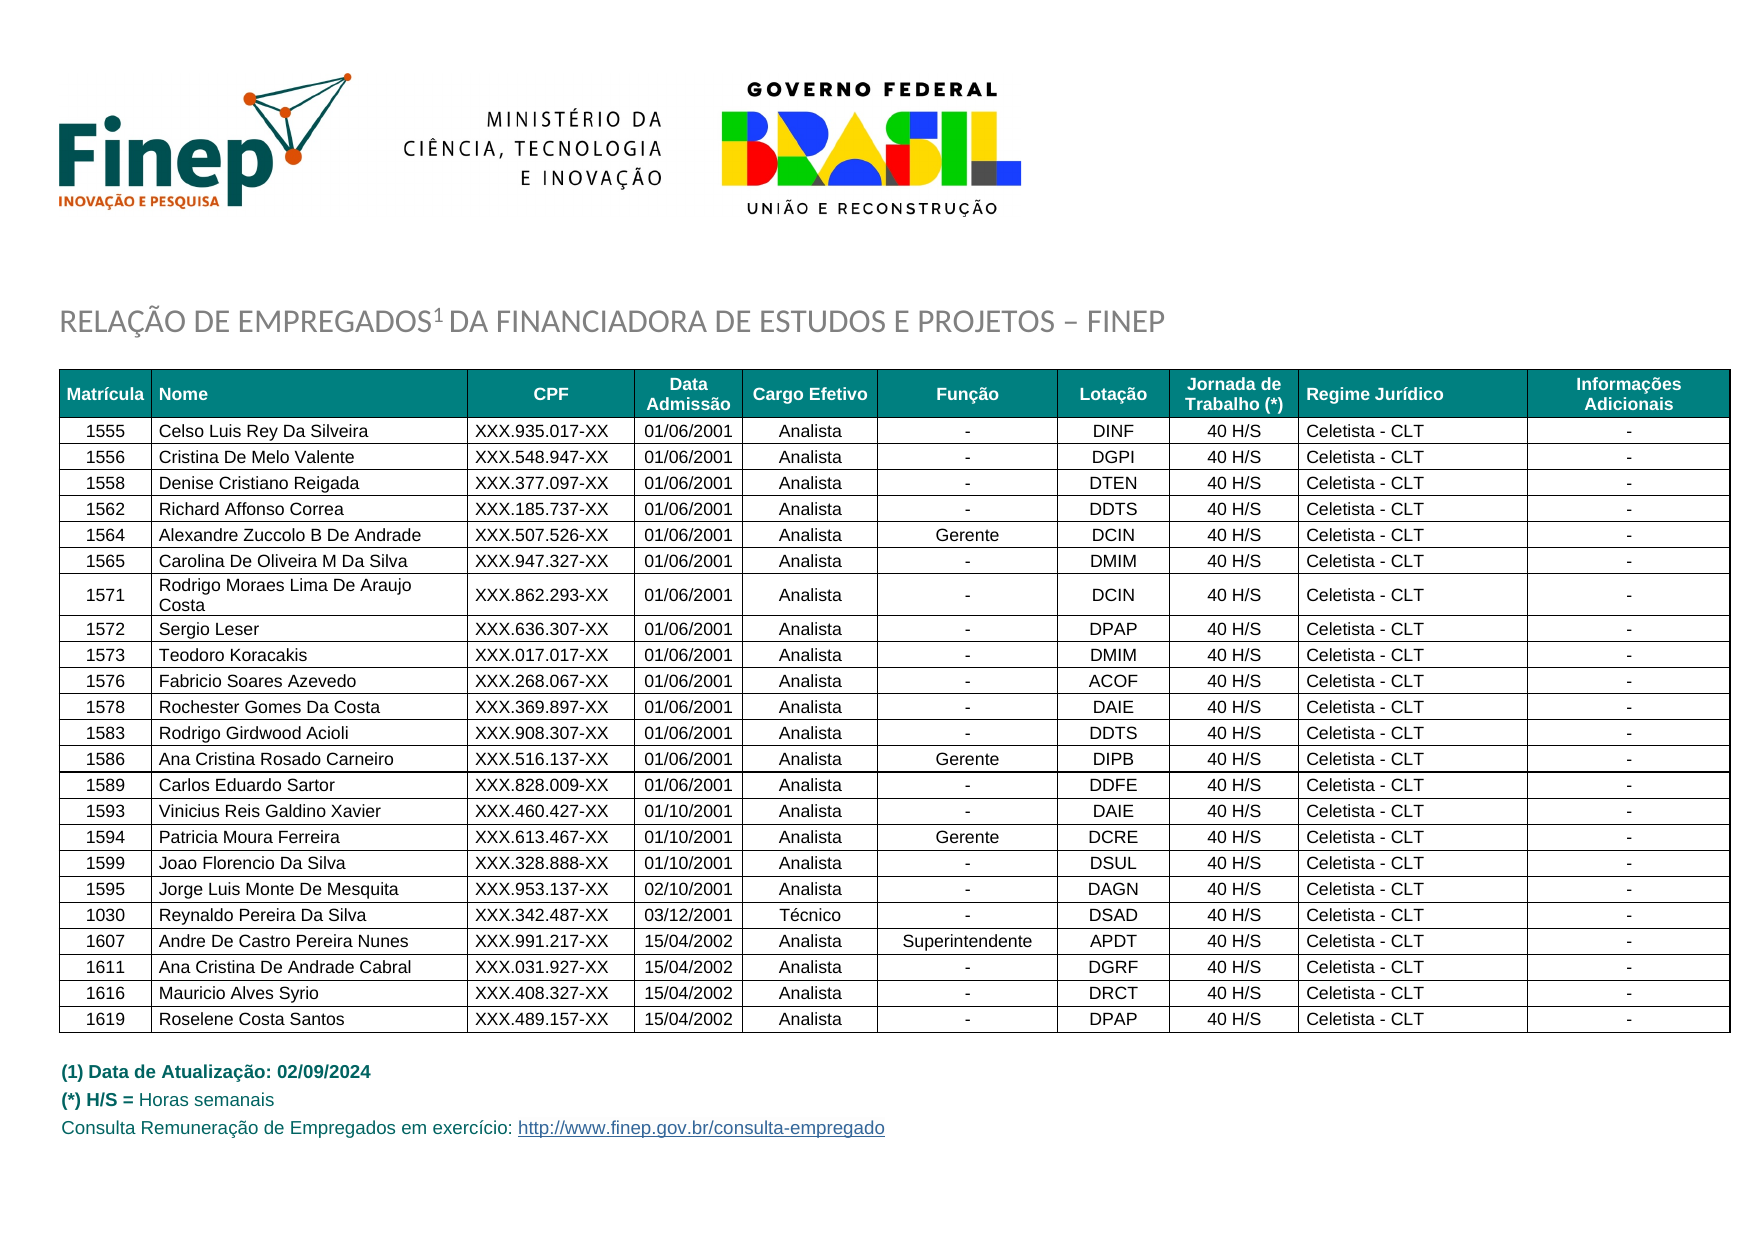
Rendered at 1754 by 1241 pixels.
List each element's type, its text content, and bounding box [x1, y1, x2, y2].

table_cell DSAD [1058, 903, 1169, 928]
table_cell 1571 [60, 574, 151, 615]
table_cell 40 H/S [1170, 418, 1298, 443]
table_cell Celetista - CLT [1299, 981, 1527, 1006]
table_cell DPAP [1058, 1007, 1169, 1032]
table_cell Fabricio Soares Azevedo [152, 668, 467, 693]
table_cell Patricia Moura Ferreira [152, 825, 467, 849]
table_cell 1030 [60, 903, 151, 928]
table_cell Analista [743, 851, 877, 876]
table_cell Celetista - CLT [1299, 773, 1527, 797]
table_cell Celetista - CLT [1299, 955, 1527, 980]
table_cell 1595 [60, 877, 151, 902]
table_cell 1616 [60, 981, 151, 1006]
table_cell - [1528, 418, 1729, 443]
table_cell XXX.548.947-XX [468, 444, 634, 469]
table_cell APDT [1058, 929, 1169, 954]
table_cell 01/06/2001 [635, 642, 742, 667]
table_cell - [878, 851, 1057, 876]
table_cell Celetista - CLT [1299, 825, 1527, 849]
table_cell Rochester Gomes Da Costa [152, 694, 467, 719]
table_cell 01/06/2001 [635, 720, 742, 745]
table_cell - [1528, 496, 1729, 521]
table_cell Analista [743, 522, 877, 547]
table_cell DDTS [1058, 496, 1169, 521]
table_header Jornada de Trabalho (*) [1170, 370, 1298, 417]
table_cell 1558 [60, 470, 151, 495]
table_cell Richard Affonso Correa [152, 496, 467, 521]
table_cell DTEN [1058, 470, 1169, 495]
table_cell Superintendente [878, 929, 1057, 954]
table_cell Jorge Luis Monte De Mesquita [152, 877, 467, 902]
table_cell DRCT [1058, 981, 1169, 1006]
table_cell - [878, 877, 1057, 902]
table_cell Celetista - CLT [1299, 642, 1527, 667]
table_cell 40 H/S [1170, 496, 1298, 521]
table_cell - [878, 694, 1057, 719]
table_cell - [1528, 470, 1729, 495]
table_cell Analista [743, 746, 877, 771]
table_cell 15/04/2002 [635, 981, 742, 1006]
table_cell - [1528, 851, 1729, 876]
table_cell 01/10/2001 [635, 825, 742, 849]
table_cell Analista [743, 616, 877, 641]
table_cell Roselene Costa Santos [152, 1007, 467, 1032]
table_cell DAIE [1058, 694, 1169, 719]
table_cell Analista [743, 418, 877, 443]
table_cell 40 H/S [1170, 799, 1298, 823]
table_cell Celetista - CLT [1299, 929, 1527, 954]
table_cell 40 H/S [1170, 746, 1298, 771]
table_cell Celetista - CLT [1299, 548, 1527, 573]
table_cell Rodrigo Girdwood Acioli [152, 720, 467, 745]
table_cell - [878, 548, 1057, 573]
table_cell DCIN [1058, 574, 1169, 615]
table_cell 40 H/S [1170, 903, 1298, 928]
table_cell Gerente [878, 825, 1057, 849]
table_cell - [1528, 444, 1729, 469]
table_cell - [1528, 1007, 1729, 1032]
table_cell XXX.489.157-XX [468, 1007, 634, 1032]
table_cell 1564 [60, 522, 151, 547]
table_cell - [1528, 825, 1729, 849]
table_cell 01/06/2001 [635, 616, 742, 641]
table_cell Analista [743, 1007, 877, 1032]
table_cell 1556 [60, 444, 151, 469]
table_cell - [878, 496, 1057, 521]
table_cell 1576 [60, 668, 151, 693]
table_cell 40 H/S [1170, 694, 1298, 719]
table_cell Celetista - CLT [1299, 799, 1527, 823]
table_cell 15/04/2002 [635, 929, 742, 954]
table_cell 40 H/S [1170, 773, 1298, 797]
table_cell - [1528, 642, 1729, 667]
table_cell XXX.031.927-XX [468, 955, 634, 980]
table_cell Cristina De Melo Valente [152, 444, 467, 469]
table_cell 1607 [60, 929, 151, 954]
table_cell - [1528, 548, 1729, 573]
table_cell XXX.991.217-XX [468, 929, 634, 954]
table_cell Analista [743, 773, 877, 797]
table_cell - [878, 720, 1057, 745]
table_cell 1594 [60, 825, 151, 849]
table_cell - [1528, 720, 1729, 745]
table_cell Teodoro Koracakis [152, 642, 467, 667]
table_cell XXX.935.017-XX [468, 418, 634, 443]
table_cell DGRF [1058, 955, 1169, 980]
table_cell Celetista - CLT [1299, 496, 1527, 521]
table_cell - [878, 981, 1057, 1006]
table_cell 40 H/S [1170, 522, 1298, 547]
table_cell Analista [743, 694, 877, 719]
table_cell 01/06/2001 [635, 574, 742, 615]
table_cell DMIM [1058, 642, 1169, 667]
table_cell - [878, 616, 1057, 641]
table_header Lotação [1058, 370, 1169, 417]
table_cell DPAP [1058, 616, 1169, 641]
table_cell Rodrigo Moraes Lima De Araujo Costa [152, 574, 467, 615]
table_cell 01/10/2001 [635, 799, 742, 823]
table_cell Analista [743, 799, 877, 823]
table_cell Ana Cristina Rosado Carneiro [152, 746, 467, 771]
table_cell Celetista - CLT [1299, 720, 1527, 745]
table_cell Vinicius Reis Galdino Xavier [152, 799, 467, 823]
table_cell 40 H/S [1170, 929, 1298, 954]
table_cell DDFE [1058, 773, 1169, 797]
table_cell DCRE [1058, 825, 1169, 849]
table_cell 1589 [60, 773, 151, 797]
table_cell Celetista - CLT [1299, 616, 1527, 641]
table_cell 1555 [60, 418, 151, 443]
table_cell Celetista - CLT [1299, 522, 1527, 547]
table_cell Carlos Eduardo Sartor [152, 773, 467, 797]
table_cell - [878, 903, 1057, 928]
table_cell - [878, 773, 1057, 797]
table_cell DCIN [1058, 522, 1169, 547]
table_cell XXX.613.467-XX [468, 825, 634, 849]
table_cell Analista [743, 877, 877, 902]
table_cell 1562 [60, 496, 151, 521]
table_cell XXX.369.897-XX [468, 694, 634, 719]
table_cell - [878, 1007, 1057, 1032]
table_header Matrícula [60, 370, 151, 417]
table_cell Sergio Leser [152, 616, 467, 641]
table_cell Analista [743, 548, 877, 573]
table_cell 02/10/2001 [635, 877, 742, 902]
table_cell XXX.377.097-XX [468, 470, 634, 495]
table_cell 40 H/S [1170, 574, 1298, 615]
table_cell Celso Luis Rey Da Silveira [152, 418, 467, 443]
table_cell XXX.460.427-XX [468, 799, 634, 823]
table_cell 01/06/2001 [635, 522, 742, 547]
table_cell 1583 [60, 720, 151, 745]
table_cell XXX.507.526-XX [468, 522, 634, 547]
table_cell DSUL [1058, 851, 1169, 876]
table_cell 40 H/S [1170, 616, 1298, 641]
table_cell 01/06/2001 [635, 418, 742, 443]
table_cell Denise Cristiano Reigada [152, 470, 467, 495]
table_cell - [1528, 574, 1729, 615]
table_cell XXX.017.017-XX [468, 642, 634, 667]
table_cell XXX.268.067-XX [468, 668, 634, 693]
table_header Data Admissão [635, 370, 742, 417]
table_header Função [878, 370, 1057, 417]
table_cell 01/06/2001 [635, 444, 742, 469]
table_cell - [878, 955, 1057, 980]
table_cell 40 H/S [1170, 1007, 1298, 1032]
table_cell 15/04/2002 [635, 1007, 742, 1032]
table_cell Analista [743, 981, 877, 1006]
table_cell 01/06/2001 [635, 746, 742, 771]
table_cell 40 H/S [1170, 955, 1298, 980]
table_cell 1611 [60, 955, 151, 980]
table_cell Andre De Castro Pereira Nunes [152, 929, 467, 954]
table_cell 40 H/S [1170, 444, 1298, 469]
table_cell XXX.328.888-XX [468, 851, 634, 876]
table_cell Celetista - CLT [1299, 877, 1527, 902]
table_cell - [878, 470, 1057, 495]
table_cell 40 H/S [1170, 668, 1298, 693]
table_cell DMIM [1058, 548, 1169, 573]
table_cell Joao Florencio Da Silva [152, 851, 467, 876]
table_cell 01/06/2001 [635, 694, 742, 719]
table_cell - [878, 444, 1057, 469]
table_cell 40 H/S [1170, 720, 1298, 745]
table_header Cargo Efetivo [743, 370, 877, 417]
table_cell Mauricio Alves Syrio [152, 981, 467, 1006]
table_cell DIPB [1058, 746, 1169, 771]
table_cell Celetista - CLT [1299, 418, 1527, 443]
table_cell Alexandre Zuccolo B De Andrade [152, 522, 467, 547]
table_cell - [1528, 903, 1729, 928]
table_cell 40 H/S [1170, 851, 1298, 876]
table_cell 01/10/2001 [635, 851, 742, 876]
table_cell DAIE [1058, 799, 1169, 823]
table_cell 01/06/2001 [635, 548, 742, 573]
table_cell Celetista - CLT [1299, 668, 1527, 693]
table_cell DDTS [1058, 720, 1169, 745]
table_cell - [1528, 522, 1729, 547]
table_header Regime Jurídico [1299, 370, 1527, 417]
table_cell Gerente [878, 746, 1057, 771]
table_cell - [1528, 877, 1729, 902]
table_cell DGPI [1058, 444, 1169, 469]
table_cell 15/04/2002 [635, 955, 742, 980]
table_cell 40 H/S [1170, 877, 1298, 902]
table_cell Celetista - CLT [1299, 746, 1527, 771]
table_cell 40 H/S [1170, 825, 1298, 849]
table_cell - [1528, 694, 1729, 719]
table_cell - [878, 574, 1057, 615]
table_header Nome [152, 370, 467, 417]
table_cell XXX.636.307-XX [468, 616, 634, 641]
table_cell Analista [743, 470, 877, 495]
table_cell - [1528, 773, 1729, 797]
table_cell Analista [743, 574, 877, 615]
table_cell Reynaldo Pereira Da Silva [152, 903, 467, 928]
table_cell XXX.862.293-XX [468, 574, 634, 615]
table_cell Analista [743, 825, 877, 849]
table_cell Carolina De Oliveira M Da Silva [152, 548, 467, 573]
table_cell XXX.947.327-XX [468, 548, 634, 573]
table_cell ACOF [1058, 668, 1169, 693]
table_cell 1572 [60, 616, 151, 641]
table_cell Gerente [878, 522, 1057, 547]
table_cell DAGN [1058, 877, 1169, 902]
table_cell Celetista - CLT [1299, 903, 1527, 928]
table_cell - [878, 668, 1057, 693]
table_cell 1586 [60, 746, 151, 771]
table_cell Celetista - CLT [1299, 444, 1527, 469]
table_cell 40 H/S [1170, 642, 1298, 667]
table_cell 01/06/2001 [635, 470, 742, 495]
table_cell 1578 [60, 694, 151, 719]
table_cell - [1528, 616, 1729, 641]
table_cell 1573 [60, 642, 151, 667]
table_cell 01/06/2001 [635, 496, 742, 521]
table_cell 01/06/2001 [635, 773, 742, 797]
table_cell Analista [743, 496, 877, 521]
table_cell XXX.953.137-XX [468, 877, 634, 902]
table_cell Analista [743, 444, 877, 469]
table_cell 40 H/S [1170, 548, 1298, 573]
table_cell - [1528, 799, 1729, 823]
table_cell - [1528, 981, 1729, 1006]
table_header CPF [468, 370, 634, 417]
table_cell 1619 [60, 1007, 151, 1032]
table_cell Celetista - CLT [1299, 694, 1527, 719]
table_cell 40 H/S [1170, 981, 1298, 1006]
table_cell Analista [743, 955, 877, 980]
table_cell 01/06/2001 [635, 668, 742, 693]
table_cell Celetista - CLT [1299, 851, 1527, 876]
table_cell - [878, 642, 1057, 667]
table_cell XXX.408.327-XX [468, 981, 634, 1006]
table_cell - [1528, 668, 1729, 693]
table_cell Analista [743, 668, 877, 693]
table_cell - [878, 799, 1057, 823]
table_header Informações Adicionais [1528, 370, 1729, 417]
table_cell 03/12/2001 [635, 903, 742, 928]
table_cell - [1528, 929, 1729, 954]
table_cell 1599 [60, 851, 151, 876]
table_cell Analista [743, 642, 877, 667]
table_cell 1565 [60, 548, 151, 573]
table_cell DINF [1058, 418, 1169, 443]
table_cell XXX.342.487-XX [468, 903, 634, 928]
table_cell XXX.828.009-XX [468, 773, 634, 797]
table_cell 1593 [60, 799, 151, 823]
table_cell Ana Cristina De Andrade Cabral [152, 955, 467, 980]
table_cell XXX.908.307-XX [468, 720, 634, 745]
table_cell Celetista - CLT [1299, 574, 1527, 615]
table_cell - [1528, 955, 1729, 980]
table_cell Celetista - CLT [1299, 470, 1527, 495]
table_cell Celetista - CLT [1299, 1007, 1527, 1032]
table_cell XXX.516.137-XX [468, 746, 634, 771]
table_cell Analista [743, 929, 877, 954]
table_cell Analista [743, 720, 877, 745]
table_cell - [878, 418, 1057, 443]
table_cell - [1528, 746, 1729, 771]
table_cell Técnico [743, 903, 877, 928]
table_cell XXX.185.737-XX [468, 496, 634, 521]
table_cell 40 H/S [1170, 470, 1298, 495]
